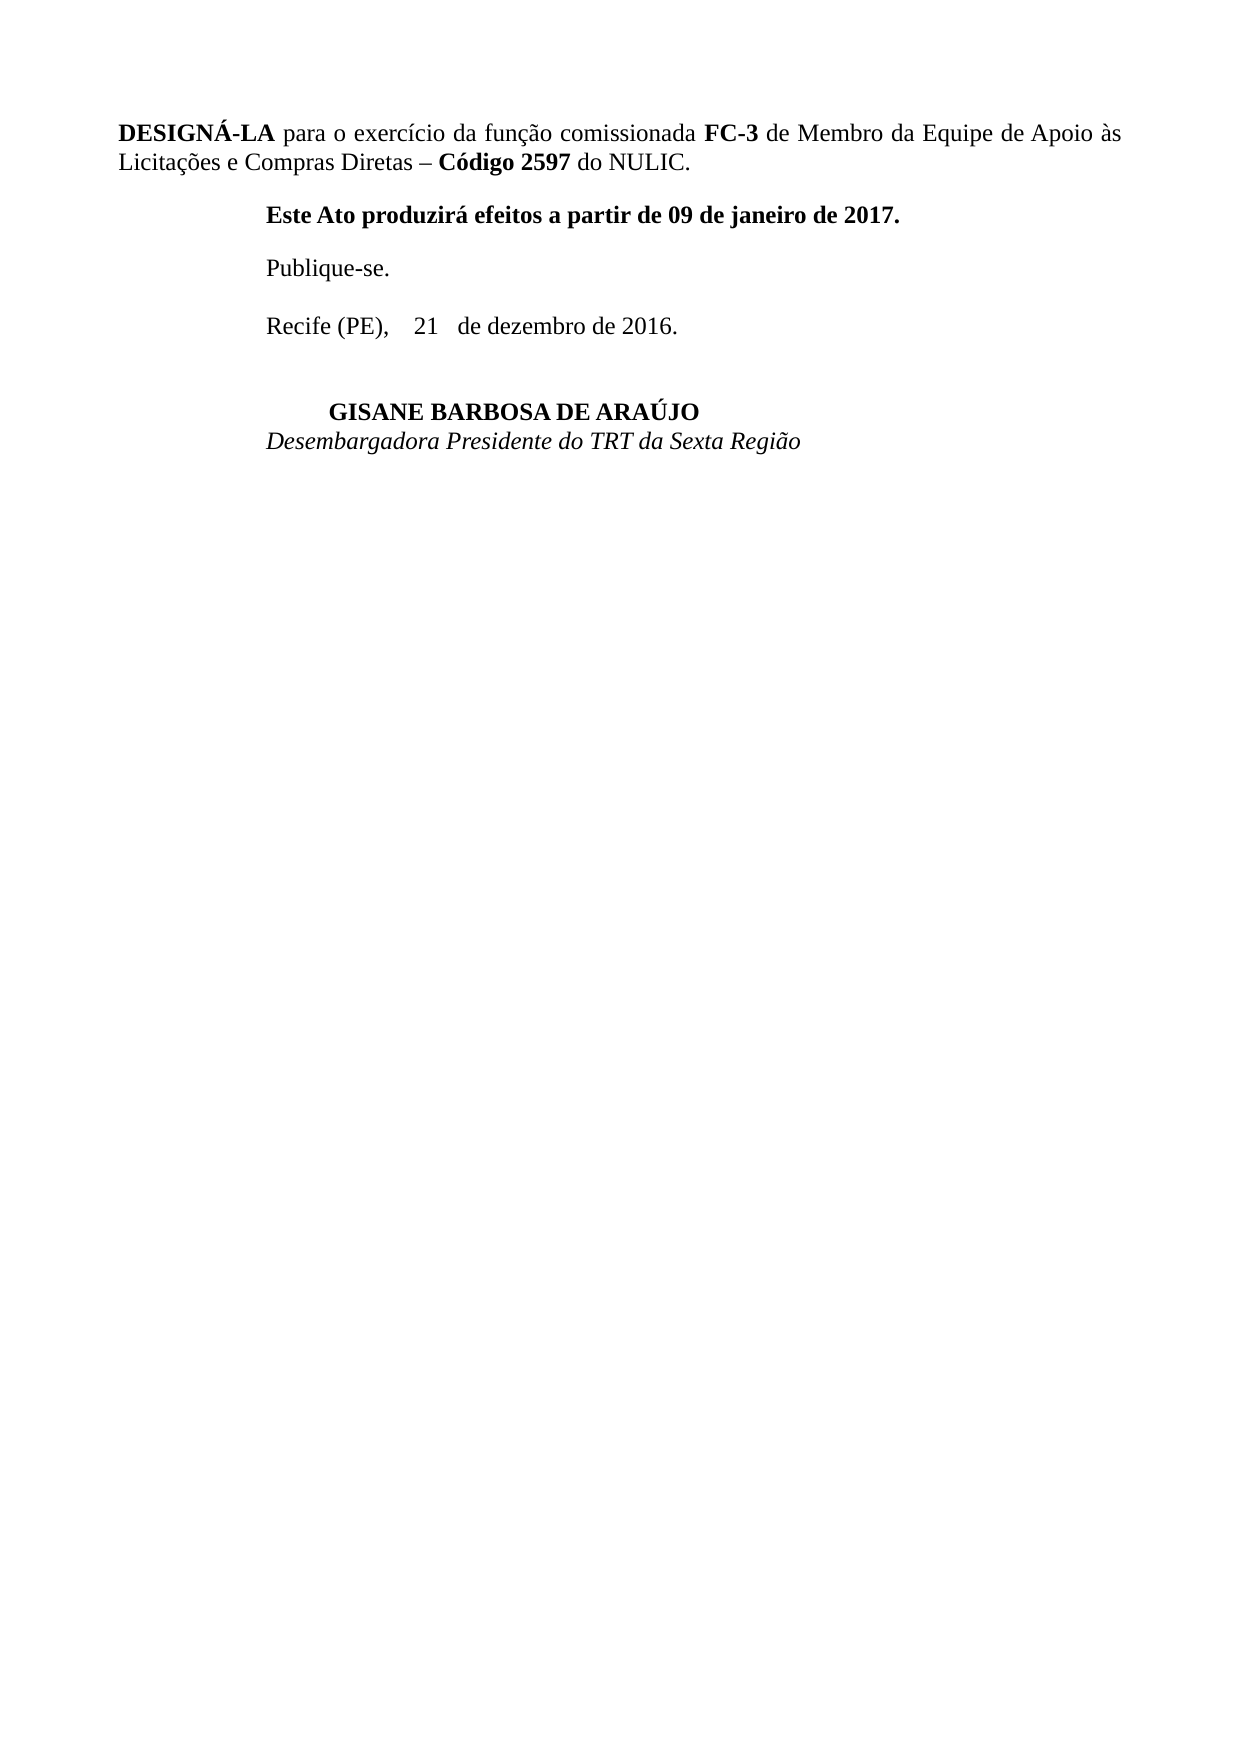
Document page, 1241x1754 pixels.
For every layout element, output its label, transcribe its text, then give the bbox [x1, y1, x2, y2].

text Publique-se. [118, 253, 1122, 282]
text Recife (PE), 21 de dezembro de 2016. [118, 311, 1122, 340]
text Este Ato produzirá efeitos a partir de 09 de janeiro de 2017. [118, 201, 1122, 229]
text DESIGNÁ-LA para o exercício da função comissionada FC-3 de Membro da Equipe de Apoio às Licitações e Compras Diretas – Código 2597 do NULIC. [118, 118, 1122, 176]
text Desembargadora Presidente do TRT da Sexta Região [266, 426, 1122, 455]
text GISANE BARBOSA DE ARAÚJO [118, 397, 1122, 426]
